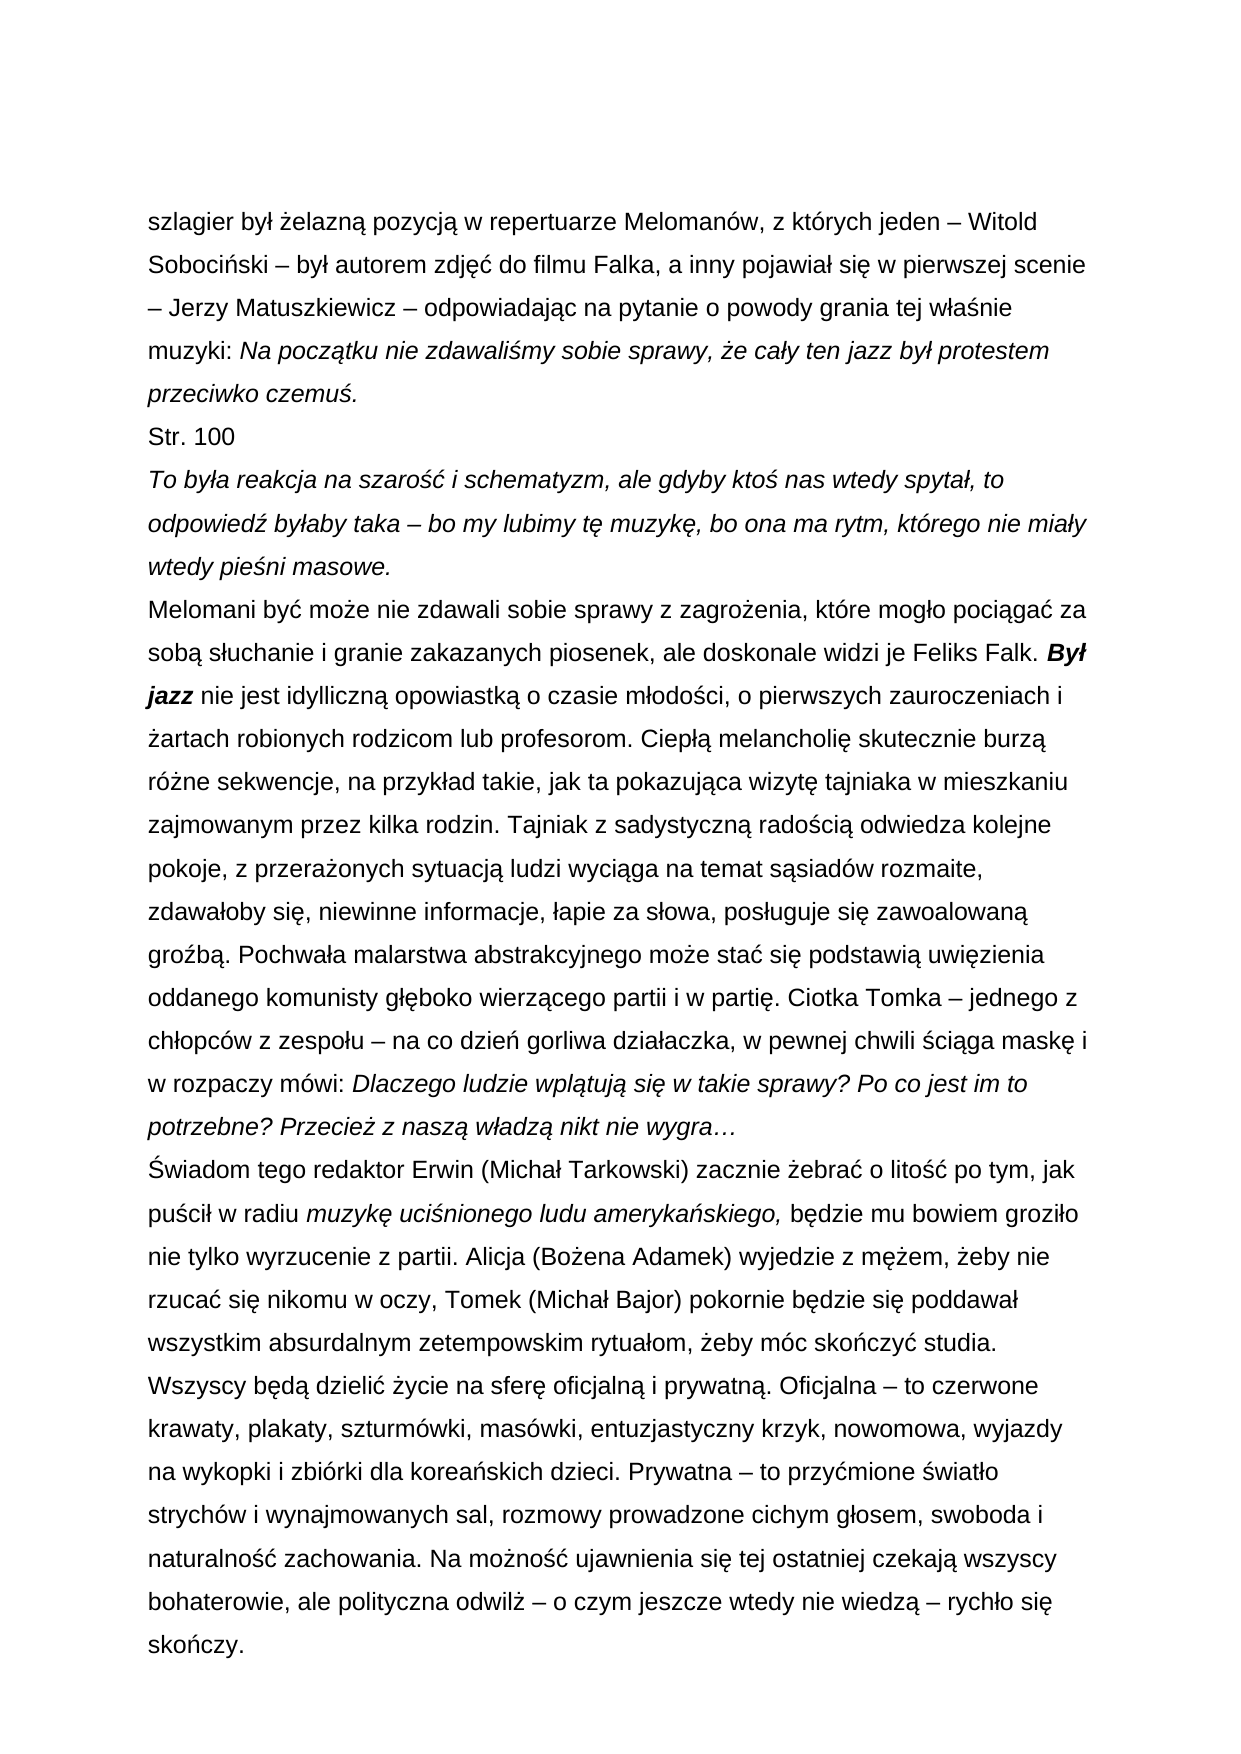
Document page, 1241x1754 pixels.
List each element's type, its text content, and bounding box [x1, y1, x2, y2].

text Świadom tego redaktor Erwin (Michał Tarkowski) zacznie żebrać o litość po tym, jak puścił w radiu muzykę uciśnionego ludu amerykańskiego, będzie mu bowiem groziło nie tylko wyrzucenie z partii. Alicja (Bożena Adamek) wyjedzie z mężem, żeby nie rzucać się nikomu w oczy, Tomek (Michał Bajor) pokornie będzie się poddawał wszystkim absurdalnym zetempowskim rytuałom, żeby móc skończyć studia. Wszyscy będą dzielić życie na sferę oficjalną i prywatną. Oficjalna – to czerwone krawaty, plakaty, szturmówki, masówki, entuzjastyczny krzyk, nowomowa, wyjazdy na wykopki i zbiórki dla koreańskich dzieci. Prywatna – to przyćmione światło strychów i wynajmowanych sal, rozmowy prowadzone cichym głosem, swoboda i naturalność zachowania. Na możność ujawnienia się tej ostatniej czekają wszyscy bohaterowie, ale polityczna odwilż – o czym jeszcze wtedy nie wiedzą – rychło się skończy. [148, 1155, 1093, 1658]
text szlagier był żelazną pozycją w repertuarze Melomanów, z których jeden – Witold Sobociński – był autorem zdjęć do filmu Falka, a inny pojawiał się w pierwszej scenie – Jerzy Matuszkiewicz – odpowiadając na pytanie o powody grania tej właśnie muzyki: Na początku nie zdawaliśmy sobie sprawy, że cały ten jazz był protestem przeciwko czemuś. [148, 207, 1093, 408]
text Melomani być może nie zdawali sobie sprawy z zagrożenia, które mogło pociągać za sobą słuchanie i granie zakazanych piosenek, ale doskonale widzi je Feliks Falk. Był jazz nie jest idylliczną opowiastką o czasie młodości, o pierwszych zauroczeniach i żartach robionych rodzicom lub profesorom. Ciepłą melancholię skutecznie burzą różne sekwencje, na przykład takie, jak ta pokazująca wizytę tajniaka w mieszkaniu zajmowanym przez kilka rodzin. Tajniak z sadystyczną radością odwiedza kolejne pokoje, z przerażonych sytuacją ludzi wyciąga na temat sąsiadów rozmaite, zdawałoby się, niewinne informacje, łapie za słowa, posługuje się zawoalowaną groźbą. Pochwała malarstwa abstrakcyjnego może stać się podstawią uwięzienia oddanego komunisty głęboko wierzącego partii i w partię. Ciotka Tomka – jednego z chłopców z zespołu – na co dzień gorliwa działaczka, w pewnej chwili ściąga maskę i w rozpaczy mówi: Dlaczego ludzie wplątują się w takie sprawy? Po co jest im to potrzebne? Przecież z naszą władzą nikt nie wygra… [148, 595, 1093, 1141]
text To była reakcja na szarość i schematyzm, ale gdyby ktoś nas wtedy spytał, to odpowiedź byłaby taka – bo my lubimy tę muzykę, bo ona ma rytm, którego nie miały wtedy pieśni masowe. [148, 465, 1093, 580]
text Str. 100 [148, 422, 1093, 451]
